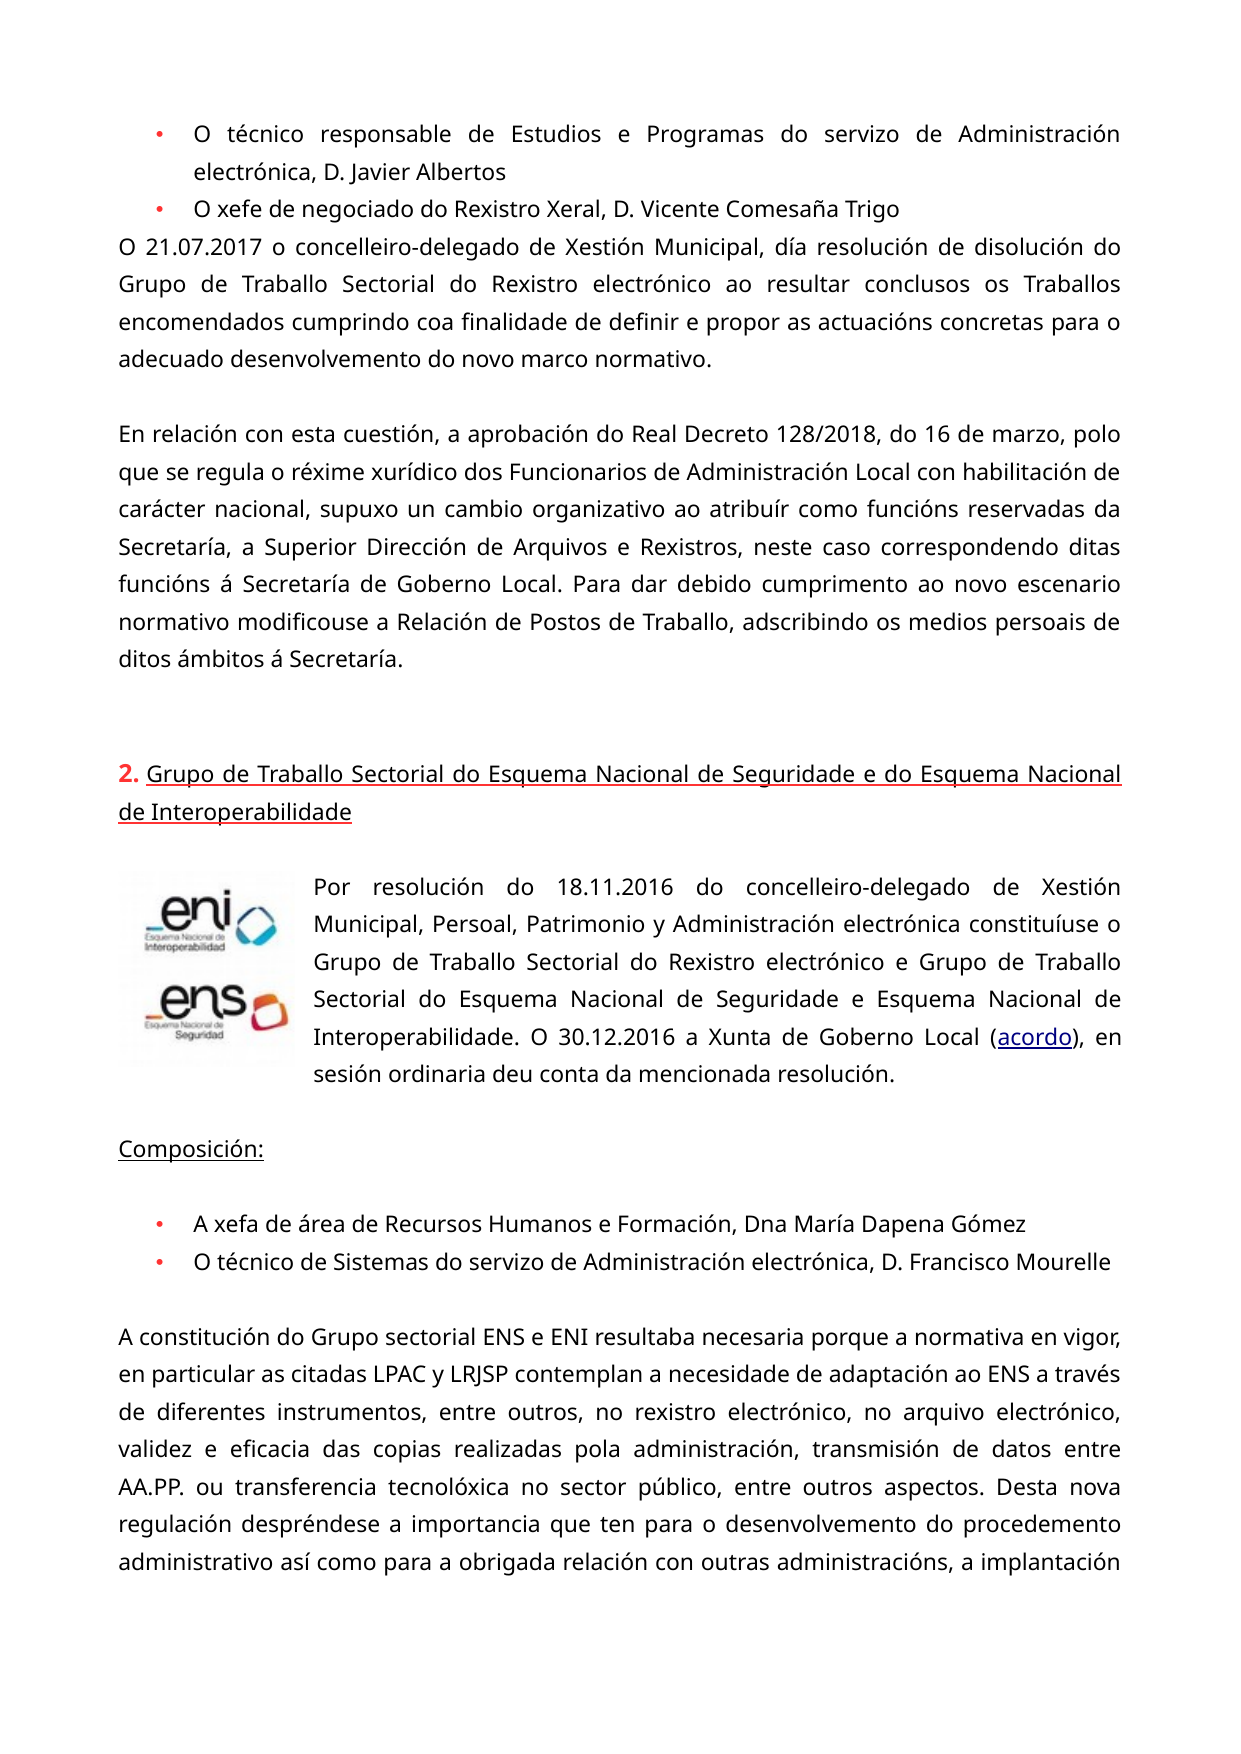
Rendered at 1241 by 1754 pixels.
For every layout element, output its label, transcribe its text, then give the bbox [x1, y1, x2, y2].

picture [118, 871, 296, 1067]
text En relación con esta cuestión, a aprobación do Real Decreto 128/2018, do 16 de marzo, polo que se regula o réxime xurídico dos Funcionarios de Administración Local con habilitación de carácter nacional, supuxo un cambio organizativo ao atribuír como funcións reservadas da Secretaría, a Superior Dirección de Arquivos e Rexistros, neste caso correspondendo ditas funcións á Secretaría de Goberno Local. Para dar debido cumprimento ao novo escenario normativo modificouse a Relación de Postos de Traballo, adscribindo os medios persoais de ditos ámbitos á Secretaría. [118, 418, 1122, 674]
text O 21.07.2017 o concelleiro-delegado de Xestión Municipal, día resolución de disolución do Grupo de Traballo Sectorial do Rexistro electrónico ao resultar conclusos os Traballos encomendados cumprindo coa finalidade de definir e propor as actuacións concretas para o adecuado desenvolvemento do novo marco normativo. [118, 231, 1122, 374]
list O xefe de negociado do Rexistro Xeral, D. Vicente Comesaña Trigo [156, 193, 1122, 224]
text Composición: [118, 1133, 1122, 1165]
text Por resolución do 18.11.2016 do concelleiro-delegado de Xestión Municipal, Persoal, Patrimonio y Administración electrónica constituíuse o Grupo de Traballo Sectorial do Rexistro electrónico e Grupo de Traballo Sectorial do Esquema Nacional de Seguridade e Esquema Nacional de Interoperabilidade. O 30.12.2016 a Xunta de Goberno Local (acordo), en sesión ordinaria deu conta da mencionada resolución. [118, 871, 1122, 1090]
list O técnico responsable de Estudios e Programas do servizo de Administración electrónica, D. Javier Albertos [156, 118, 1122, 187]
text A constitución do Grupo sectorial ENS e ENI resultaba necesaria porque a normativa en vigor, en particular as citadas LPAC y LRJSP contemplan a necesidade de adaptación ao ENS a través de diferentes instrumentos, entre outros, no rexistro electrónico, no arquivo electrónico, validez e eficacia das copias realizadas pola administración, transmisión de datos entre AA.PP. ou transferencia tecnolóxica no sector público, entre outros aspectos. Desta nova regulación despréndese a importancia que ten para o desenvolvemento do procedemento administrativo así como para a obrigada relación con outras administracións, a implantación [118, 1321, 1122, 1577]
list O técnico de Sistemas do servizo de Administración electrónica, D. Francisco Mourelle [156, 1246, 1122, 1277]
list A xefa de área de Recursos Humanos e Formación, Dna María Dapena Gómez [156, 1208, 1122, 1240]
list Grupo de Traballo Sectorial do Esquema Nacional de Seguridade e do Esquema Nacional de Interoperabilidade [118, 756, 1122, 827]
